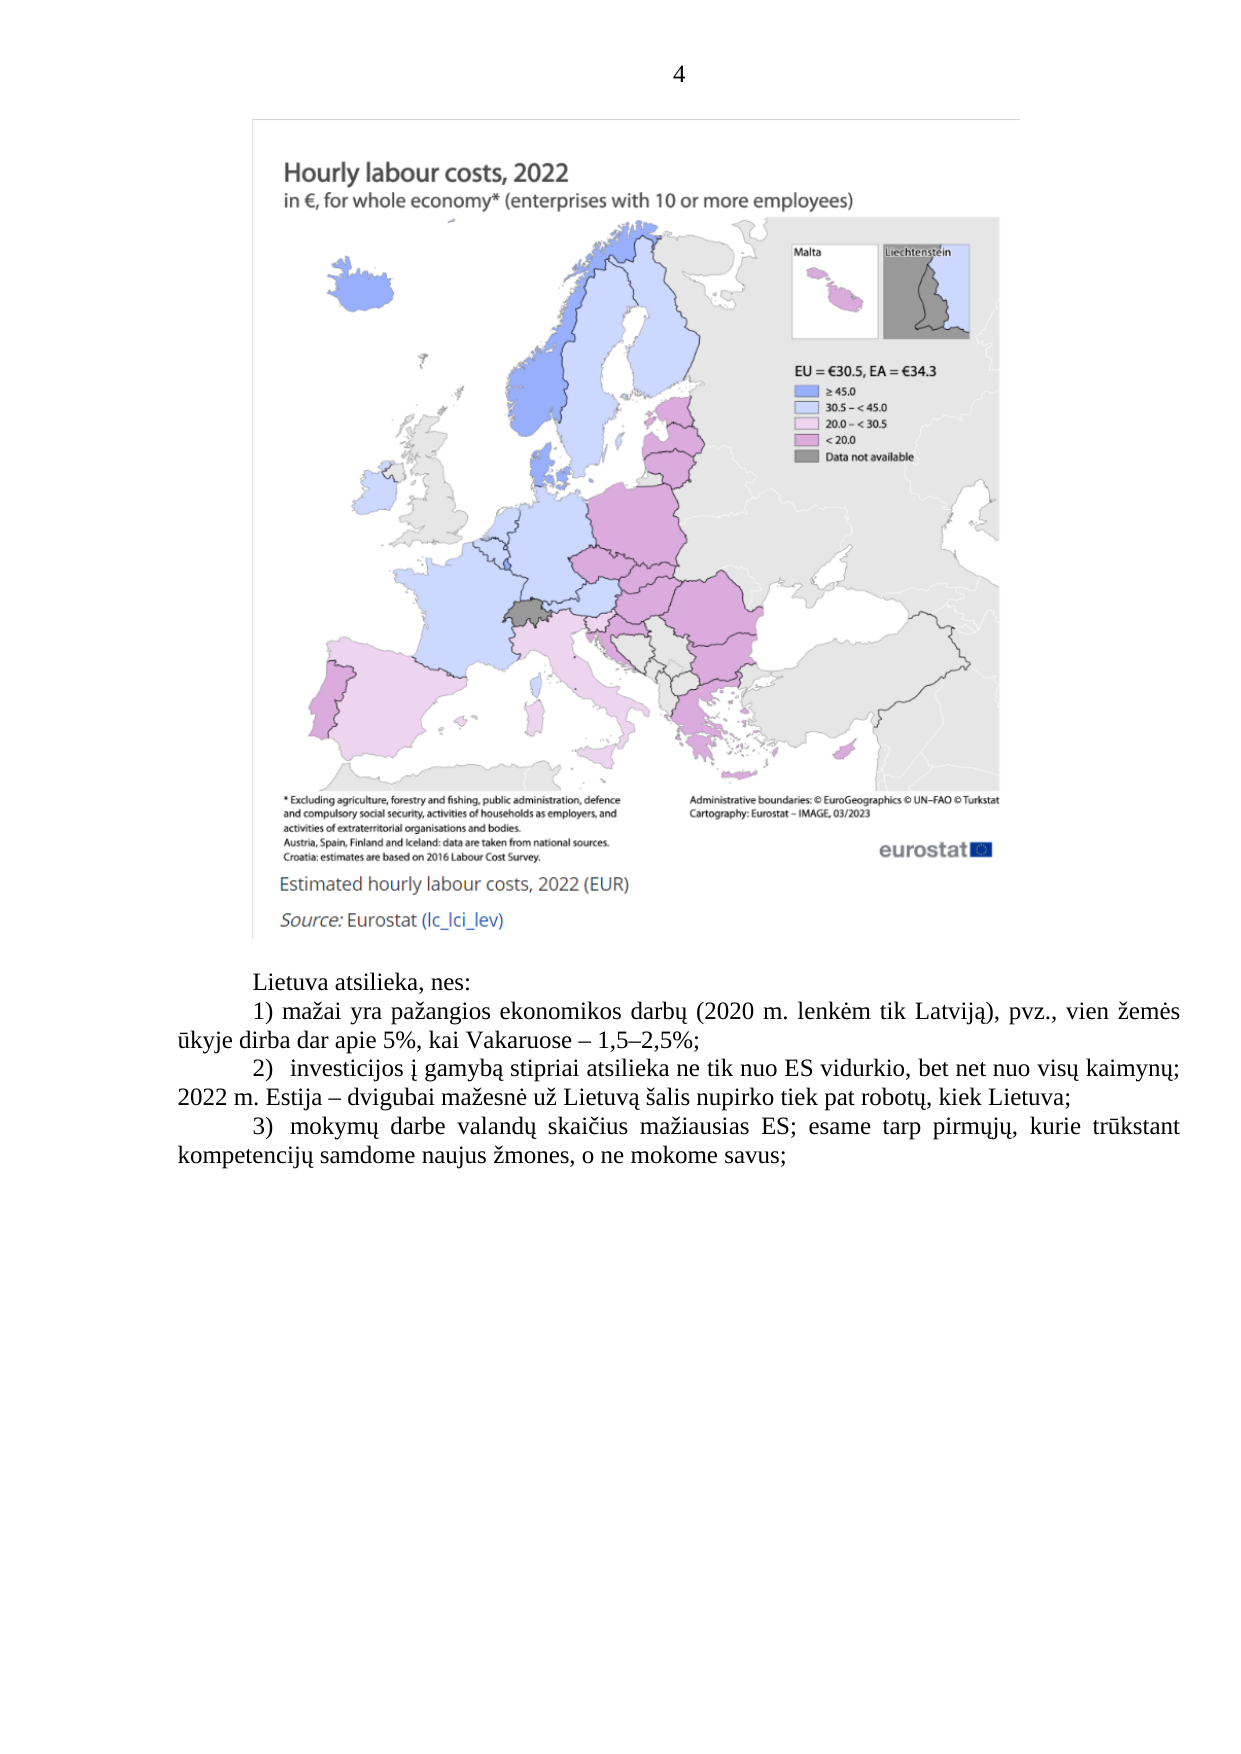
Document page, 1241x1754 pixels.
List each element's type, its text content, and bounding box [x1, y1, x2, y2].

text 2) investicijos į gamybą stipriai atsilieka ne tik nuo ES vidurkio, bet net nuo visų kaimynų; 2022 m. Estija – dvigubai mažesnė už Lietuvą šalis nupirko tiek pat robotų, kiek Lietuva; [177, 1053, 1181, 1111]
text Lietuva atsilieka, nes: [177, 967, 1181, 996]
text 3) mokymų darbe valandų skaičius mažiausias ES; esame tarp pirmųjų, kurie trūkstant kompetencijų samdome naujus žmones, o ne mokome savus; [177, 1111, 1181, 1168]
text 1) mažai yra pažangios ekonomikos darbų (2020 m. lenkėm tik Latviją), pvz., vien žemės ūkyje dirba dar apie 5%, kai Vakaruose – 1,5–2,5%; [177, 996, 1181, 1053]
